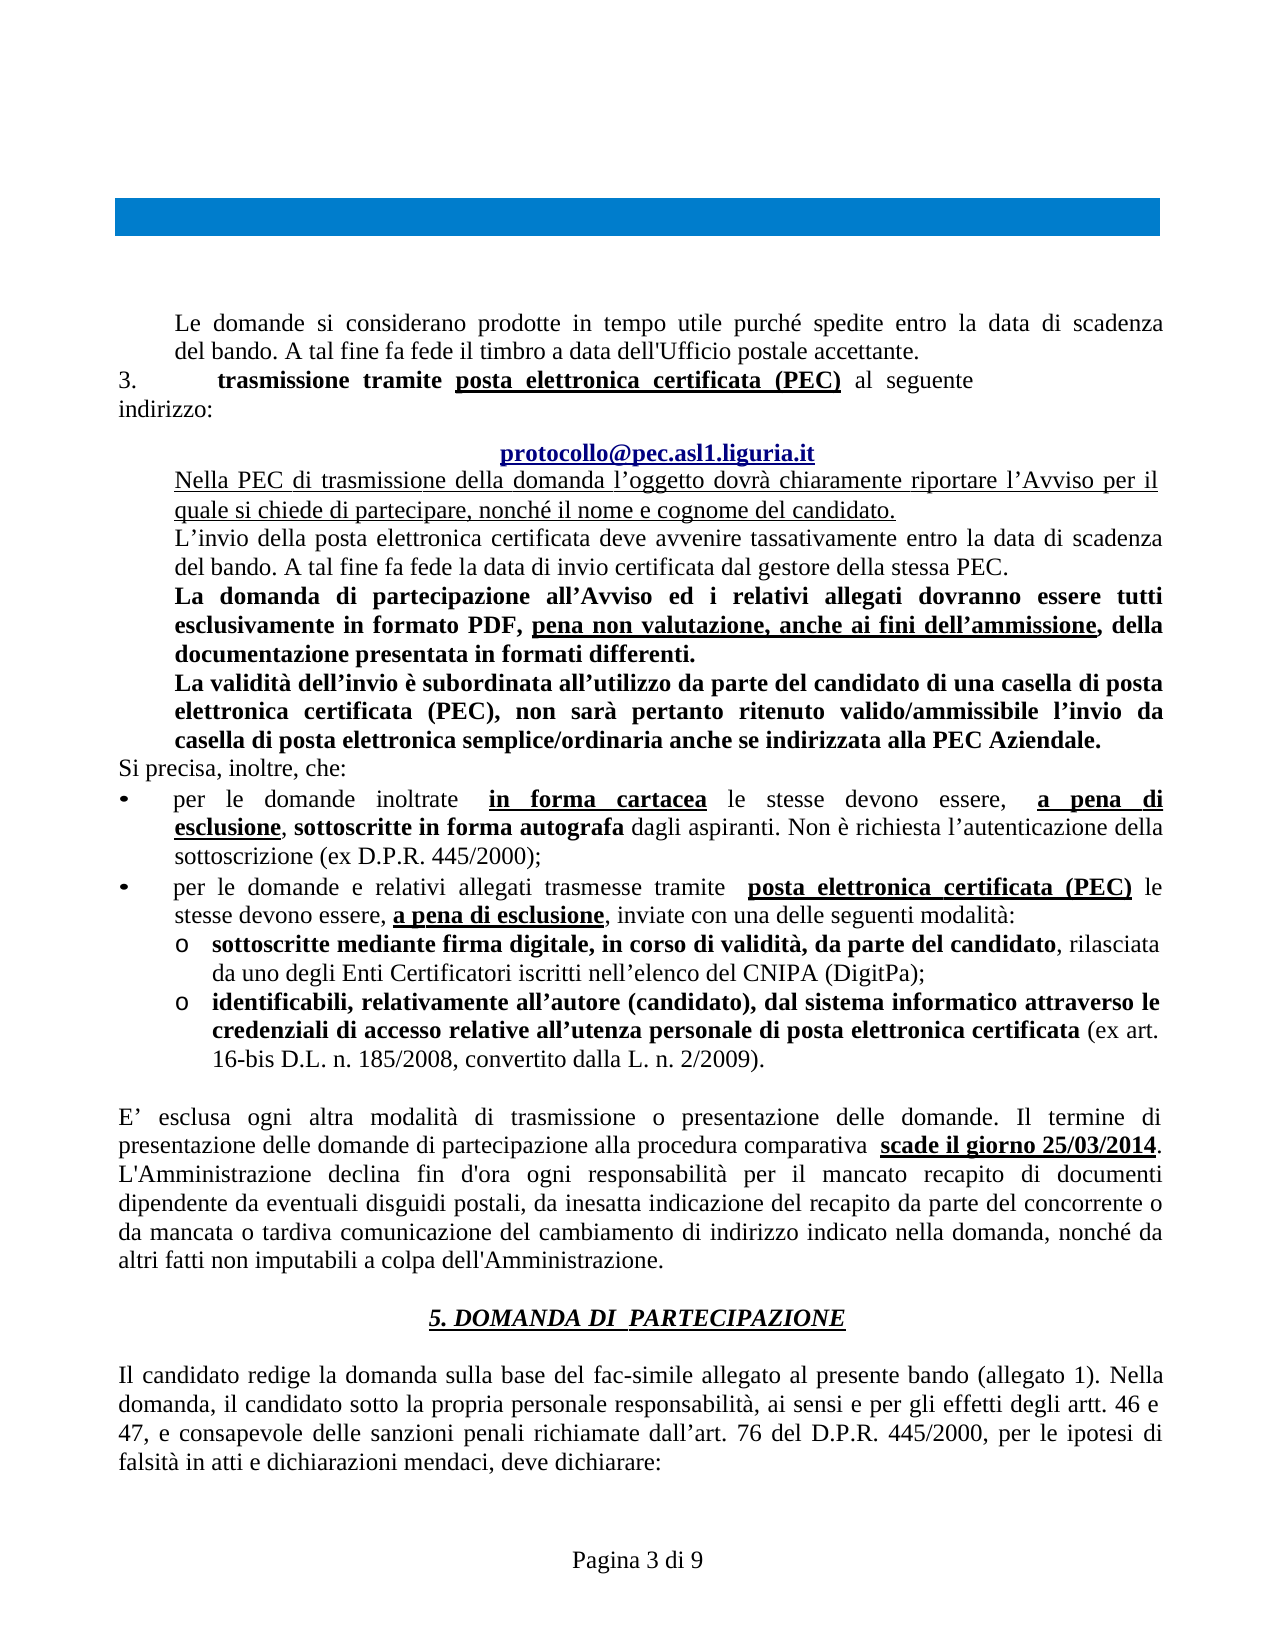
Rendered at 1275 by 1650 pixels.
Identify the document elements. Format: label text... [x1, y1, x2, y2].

text • per le domande inoltrate in forma cartacea le stesse devono essere, a pena di esclusione, sottoscritte in forma autografa dagli aspiranti. Non è richiesta l’autenticazione della sottoscrizione (ex D.P.R. 445/2000); [118, 784, 1163, 870]
text L’invio della posta elettronica certificata deve avvenire tassativamente entro la data di scadenza del bando. A tal fine fa fede la data di invio certificata dal gestore della stessa PEC. [174, 523, 1163, 581]
text Le domande si considerano prodotte in tempo utile purché spedite entro la data di scadenza del bando. A tal fine fa fede il timbro a data dell'Ufficio postale accettante. [174, 308, 1163, 365]
text La domanda di partecipazione all’Avviso ed i relativi allegati dovranno essere tutti esclusivamente in formato PDF, pena non valutazione, anche ai fini dell’ammissione, della documentazione presentata in formati differenti. [174, 581, 1163, 668]
text o identificabili, relativamente all’autore (candidato), dal sistema informatico attraverso le credenziali di accesso relative all’utenza personale di posta elettronica certificata (ex art. [174, 988, 1163, 1044]
text Il candidato redige la domanda sulla base del fac-simile allegato al presente bando (allegato 1). Nella domanda, il candidato sotto la propria personale responsabilità, ai sensi e per gli effetti degli artt. 46 e [118, 1360, 1163, 1418]
text Si precisa, inoltre, che: [118, 754, 348, 782]
text 3. trasmissione tramite posta elettronica certificata (PEC) al seguente indirizzo: [118, 365, 973, 423]
text 47, e consapevole delle sanzioni penali richiamate dall’art. 76 del D.P.R. 445/2000, per le ipotesi di falsità in atti e dichiarazioni mendaci, deve dichiarare: [118, 1418, 1163, 1475]
text 16-bis D.L. n. 185/2008, convertito dalla L. n. 2/2009). [212, 1044, 1175, 1073]
text La validità dell’invio è subordinata all’utilizzo da parte del candidato di una casella di posta elettronica certificata (PEC), non sarà pertanto ritenuto valido/ammissibile l’invio da casella di posta elettronica semplice/ordinaria anche se indirizzata alla PEC Aziendale. [174, 668, 1163, 754]
text 5. DOMANDA DI PARTECIPAZIONE [425, 1303, 851, 1332]
text Nella PEC di trasmissione della domanda l’oggetto dovrà chiaramente riportare l’Avviso per il [174, 466, 1163, 495]
text o sottoscritte mediante firma digitale, in corso di validità, da parte del candidato, rilasciata da uno degli Enti Certificatori iscritti nell’elenco del CNIPA (DigitPa); [174, 929, 1163, 987]
text protocollo@pec.asl1.liguria.it [495, 438, 819, 466]
text E’ esclusa ogni altra modalità di trasmissione o presentazione delle domande. Il termine di presentazione delle domande di partecipazione alla procedura comparativa scade il giorno 25/03/2014. L'Amministrazione declina fin d'ora ogni responsabilità per il mancato recapito di documenti dipendente da eventuali disguidi postali, da inesatta indicazione del recapito da parte del concorrente o da mancata o tardiva comunicazione del cambiamento di indirizzo indicato nella domanda, nonché da altri fatti non imputabili a colpa dell'Amministrazione. [118, 1102, 1163, 1274]
text • per le domande e relativi allegati trasmesse tramite posta elettronica certificata (PEC) le stesse devono essere, a pena di esclusione, inviate con una delle seguenti modalità: [118, 872, 1163, 929]
text quale si chiede di partecipare, nonché il nome e cognome del candidato. [174, 495, 899, 523]
